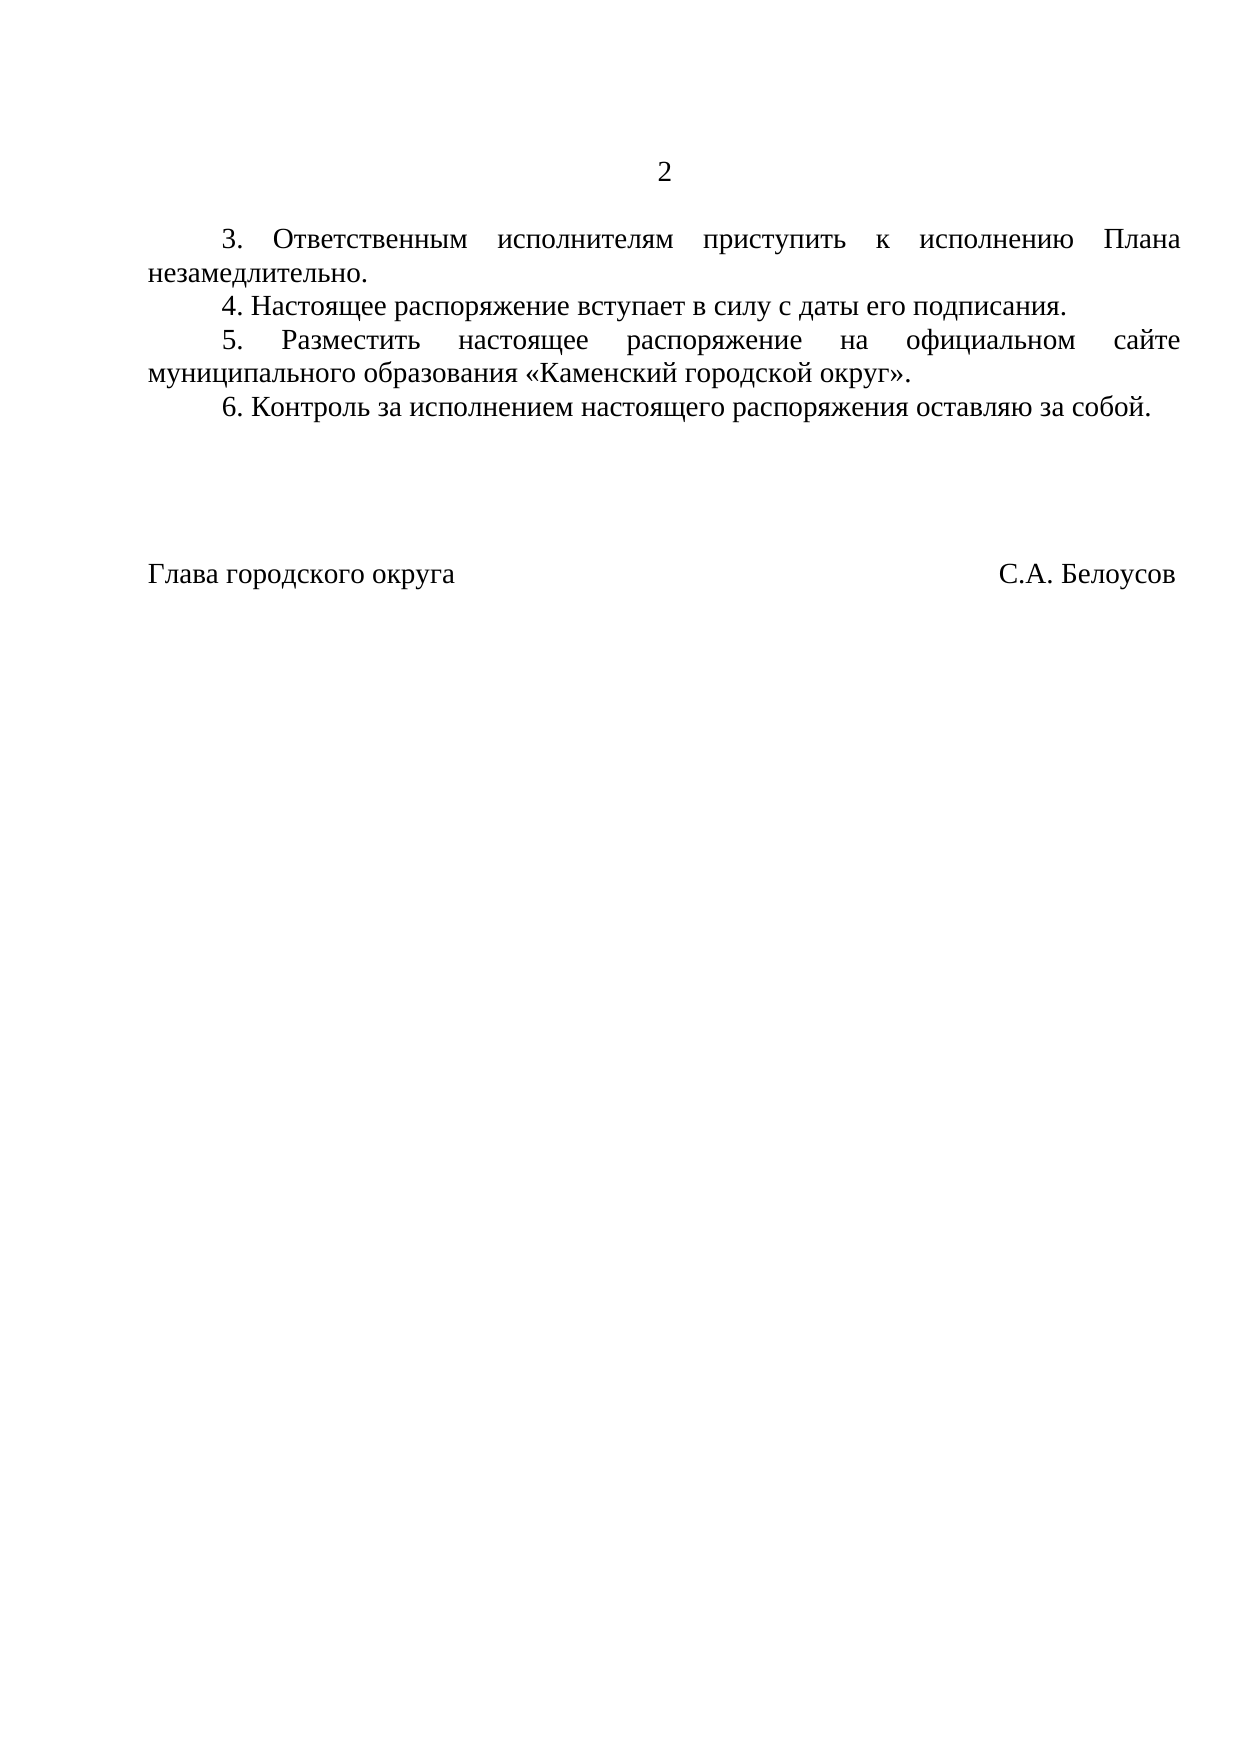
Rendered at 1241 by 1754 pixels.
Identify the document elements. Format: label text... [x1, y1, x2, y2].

text Глава городского округа С.А. Белоусов [148, 557, 1181, 590]
text 2 [148, 154, 1181, 188]
text 6. Контроль за исполнением настоящего распоряжения оставляю за собой. [148, 389, 1181, 422]
text 4. Настоящее распоряжение вступает в силу с даты его подписания. [148, 288, 1181, 322]
text 3. Ответственным исполнителям приступить к исполнению Плана незамедлительно. [148, 221, 1181, 288]
text 5. Разместить настоящее распоряжение на официальном сайте муниципального образования «Каменский городской округ». [148, 322, 1181, 389]
